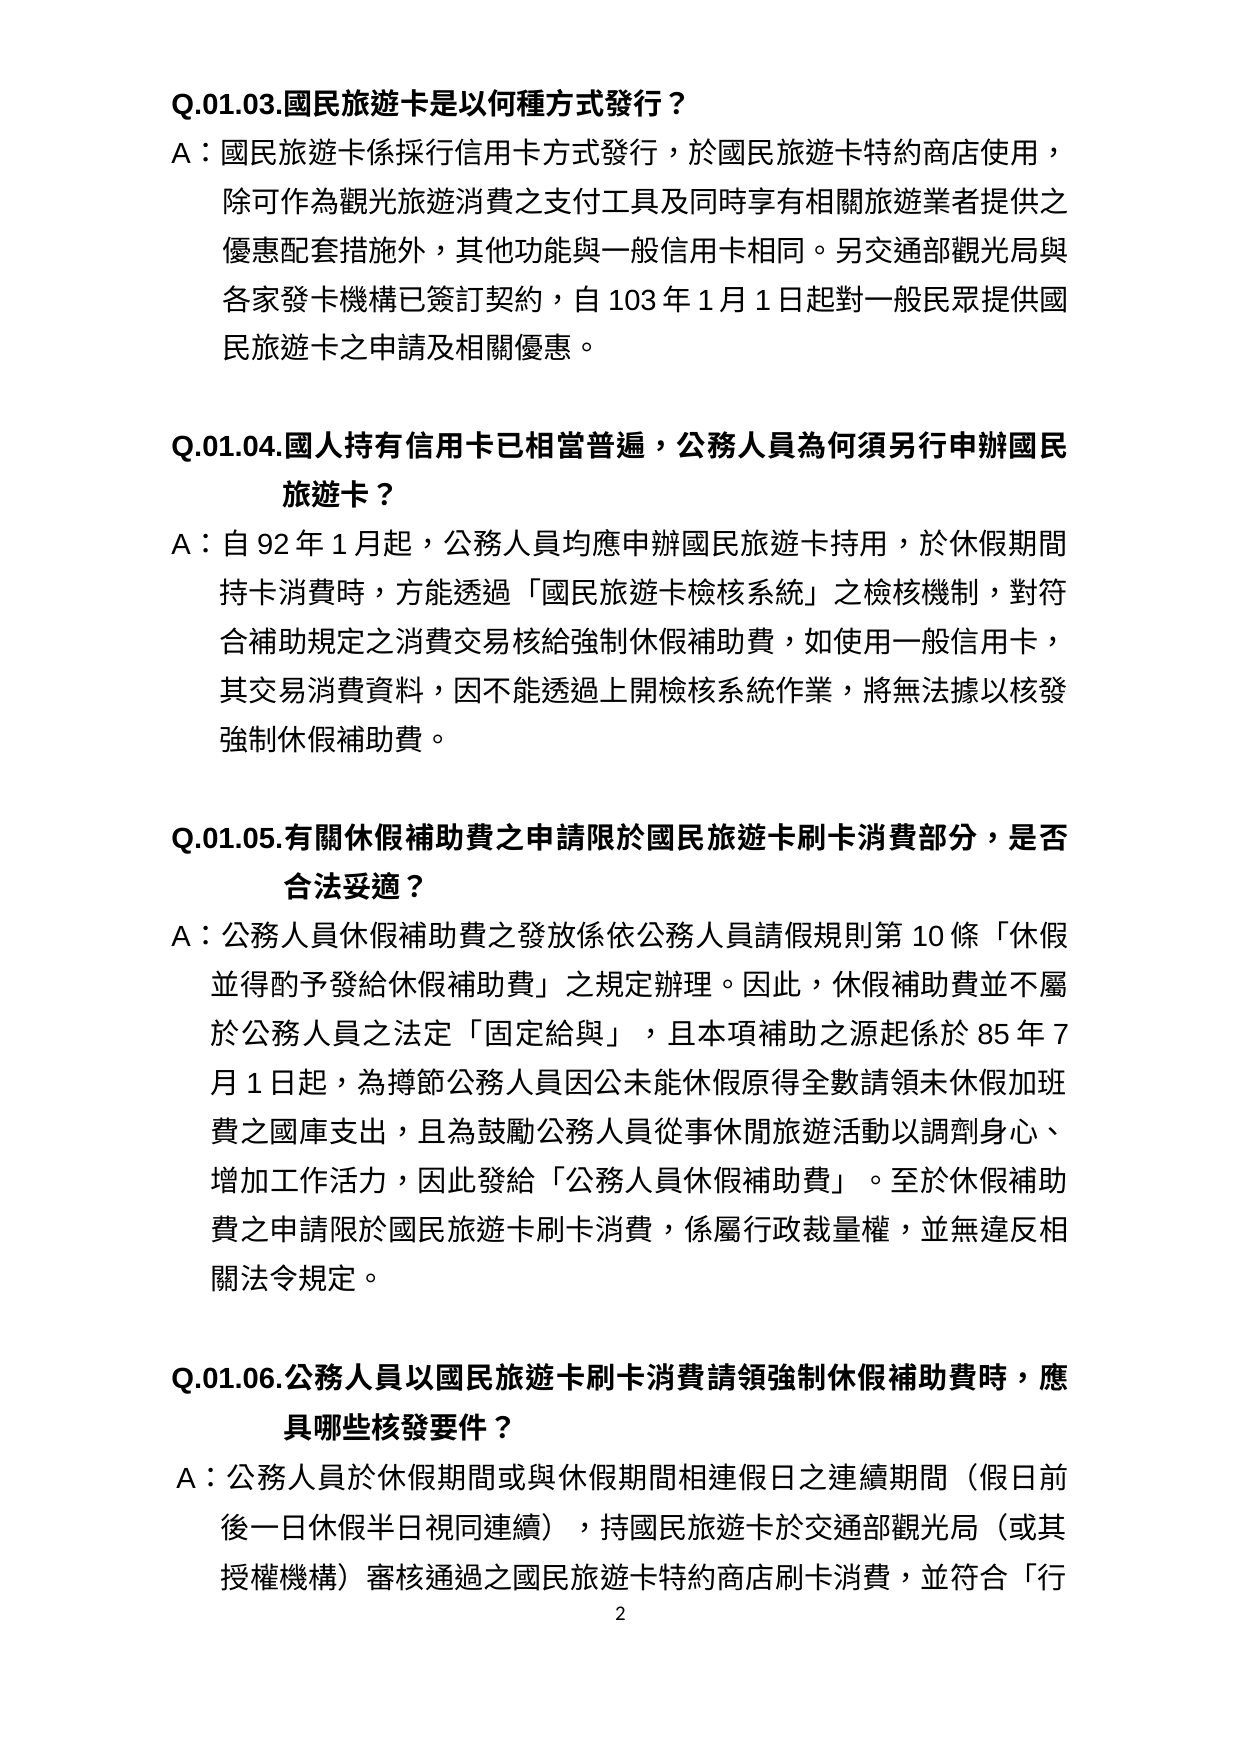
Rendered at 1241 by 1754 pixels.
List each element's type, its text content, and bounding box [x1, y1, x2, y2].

text A：公務人員休假補助費之發放係依公務人員請假規則第10條「休假並得酌予發給休假補助費」之規定辦理。因此，休假補助費並不屬於公務人員之法定「固定給與」，且本項補助之源起係於85年7月1日起，為撙節公務人員因公未能休假原得全數請領未休假加班費之國庫支出，且為鼓勵公務人員從事休閒旅遊活動以調劑身心、增加工作活力，因此發給「公務人員休假補助費」。至於休假補助費之申請限於國民旅遊卡刷卡消費，係屬行政裁量權，並無違反相關法令規定。 [171, 907, 1069, 1299]
text Q.01.06.公務人員以國民旅遊卡刷卡消費請領強制休假補助費時，應具哪些核發要件？ [171, 1349, 1069, 1449]
text Q.01.04.國人持有信用卡已相當普遍，公務人員為何須另行申辦國民旅遊卡？ [171, 418, 1069, 516]
text A：公務人員於休假期間或與休假期間相連假日之連續期間（假日前後一日休假半日視同連續），持國民旅遊卡於交通部觀光局（或其授權機構）審核通過之國民旅遊卡特約商店刷卡消費，並符合「行 [176, 1449, 1069, 1599]
text A：國民旅遊卡係採行信用卡方式發行，於國民旅遊卡特約商店使用，除可作為觀光旅遊消費之支付工具及同時享有相關旅遊業者提供之優惠配套措施外，其他功能與一般信用卡相同。另交通部觀光局與各家發卡機構已簽訂契約，自103年1月1日起對一般民眾提供國民旅遊卡之申請及相關優惠。 [171, 124, 1069, 369]
text Q.01.05.有關休假補助費之申請限於國民旅遊卡刷卡消費部分，是否合法妥適？ [171, 809, 1069, 907]
text Q.01.03.國民旅遊卡是以何種方式發行？ [171, 75, 1069, 124]
text A：自92年1月起，公務人員均應申辦國民旅遊卡持用，於休假期間持卡消費時，方能透過「國民旅遊卡檢核系統」之檢核機制，對符合補助規定之消費交易核給強制休假補助費，如使用一般信用卡，其交易消費資料，因不能透過上開檢核系統作業，將無法據以核發強制休假補助費。 [171, 516, 1069, 760]
